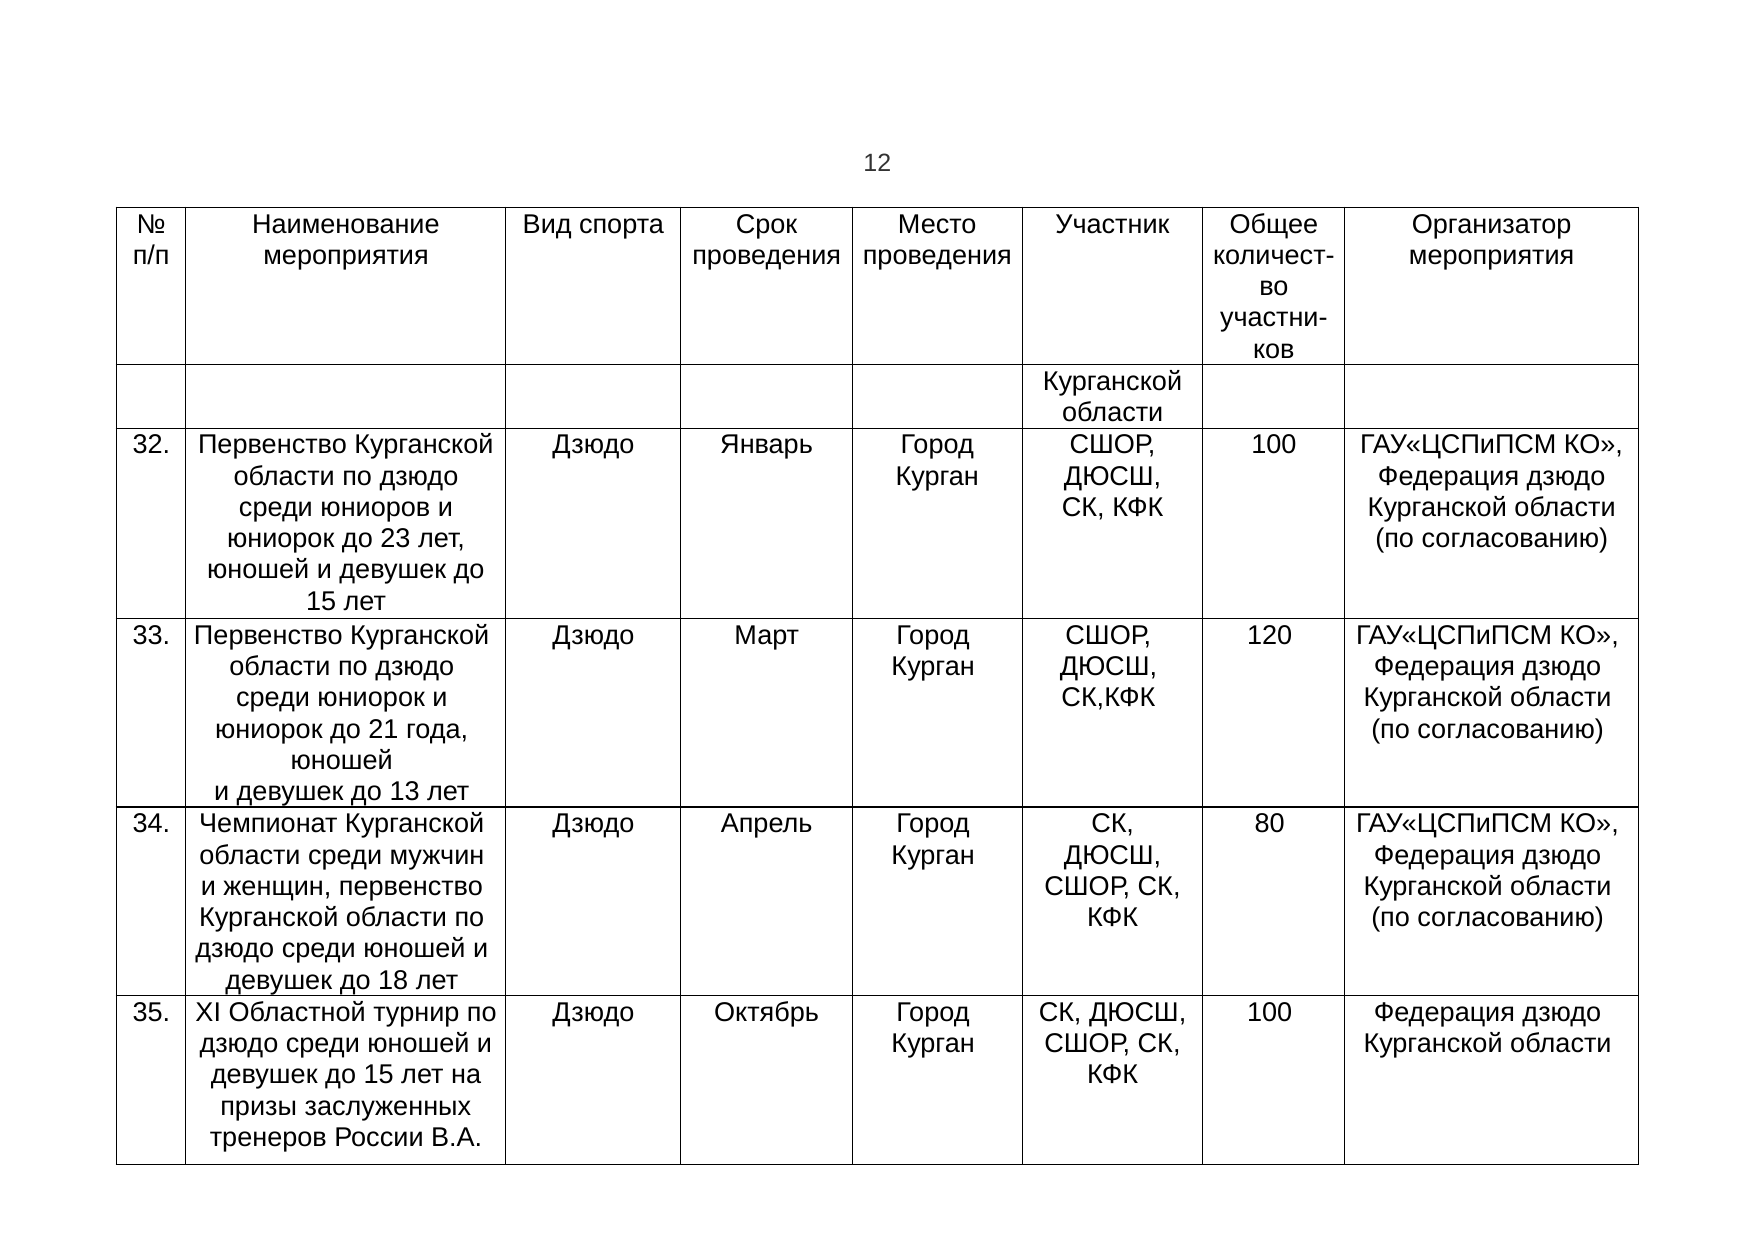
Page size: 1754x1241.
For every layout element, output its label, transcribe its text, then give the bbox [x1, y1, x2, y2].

table_cell [117, 365, 185, 427]
table_cell XI Областной турнир по дзюдо среди юношей и девушек до 15 лет на призы заслуженных тренеров России В.А. [186, 996, 505, 1164]
table_cell Апрель [681, 808, 852, 995]
table_cell СК, ДЮСШ, СШОР, СК, КФК [1023, 808, 1202, 995]
table_cell ГАУ«ЦСПиПСМ КО», Федерация дзюдо Курганской области (по согласованию) [1345, 808, 1638, 995]
table_cell Город Курган [853, 996, 1022, 1164]
table_cell ГАУ«ЦСПиПСМ КО», Федерация дзюдо Курганской области (по согласованию) [1345, 619, 1638, 806]
table_cell Федерация дзюдо Курганской области [1345, 996, 1638, 1164]
table_cell 33. [117, 619, 185, 806]
table_cell Январь [681, 429, 852, 618]
table_cell [1203, 365, 1344, 427]
table_cell СШОР, ДЮСШ, СК, КФК [1023, 429, 1202, 618]
table_header Организатор мероприятия [1345, 208, 1638, 364]
table_header Срок проведения [681, 208, 852, 364]
table_cell Чемпионат Курганской области среди мужчин и женщин, первенство Курганской области по дзюдо среди юношей и девушек до 18 лет [186, 808, 505, 995]
table_cell [186, 365, 505, 427]
table_cell [506, 365, 680, 427]
table_cell Март [681, 619, 852, 806]
table_cell ГАУ«ЦСПиПСМ КО», Федерация дзюдо Курганской области (по согласованию) [1345, 429, 1638, 618]
table_cell Первенство Курганской области по дзюдо среди юниоров и юниорок до 23 лет, юношей и девушек до 15 лет [186, 429, 505, 618]
table_cell 100 [1203, 429, 1344, 618]
table_cell Город Курган [853, 619, 1022, 806]
table_header Вид спорта [506, 208, 680, 364]
table_header № п/п [117, 208, 185, 364]
table_cell Курганской области [1023, 365, 1202, 427]
table_cell 120 [1203, 619, 1344, 806]
table_cell 34. [117, 808, 185, 995]
table_cell Дзюдо [506, 808, 680, 995]
table_cell [853, 365, 1022, 427]
table_cell СК, ДЮСШ, СШОР, СК, КФК [1023, 996, 1202, 1164]
table_header Наименование мероприятия [186, 208, 505, 364]
table_cell [1345, 365, 1638, 427]
table_cell Город Курган [853, 808, 1022, 995]
table_cell СШОР, ДЮСШ, СК,КФК [1023, 619, 1202, 806]
table_cell 80 [1203, 808, 1344, 995]
table_cell Город Курган [853, 429, 1022, 618]
table_cell 100 [1203, 996, 1344, 1164]
table_cell Дзюдо [506, 996, 680, 1164]
table_cell Дзюдо [506, 619, 680, 806]
table_cell 35. [117, 996, 185, 1164]
table_header Место проведения [853, 208, 1022, 364]
table_cell [681, 365, 852, 427]
table_cell Дзюдо [506, 429, 680, 618]
table_cell Первенство Курганской области по дзюдо среди юниорок и юниорок до 21 года, юношей и девушек до 13 лет [186, 619, 505, 806]
table_header Участник [1023, 208, 1202, 364]
table_cell Октябрь [681, 996, 852, 1164]
table_cell 32. [117, 429, 185, 618]
table_header Общее количест-во участни-ков [1203, 208, 1344, 364]
